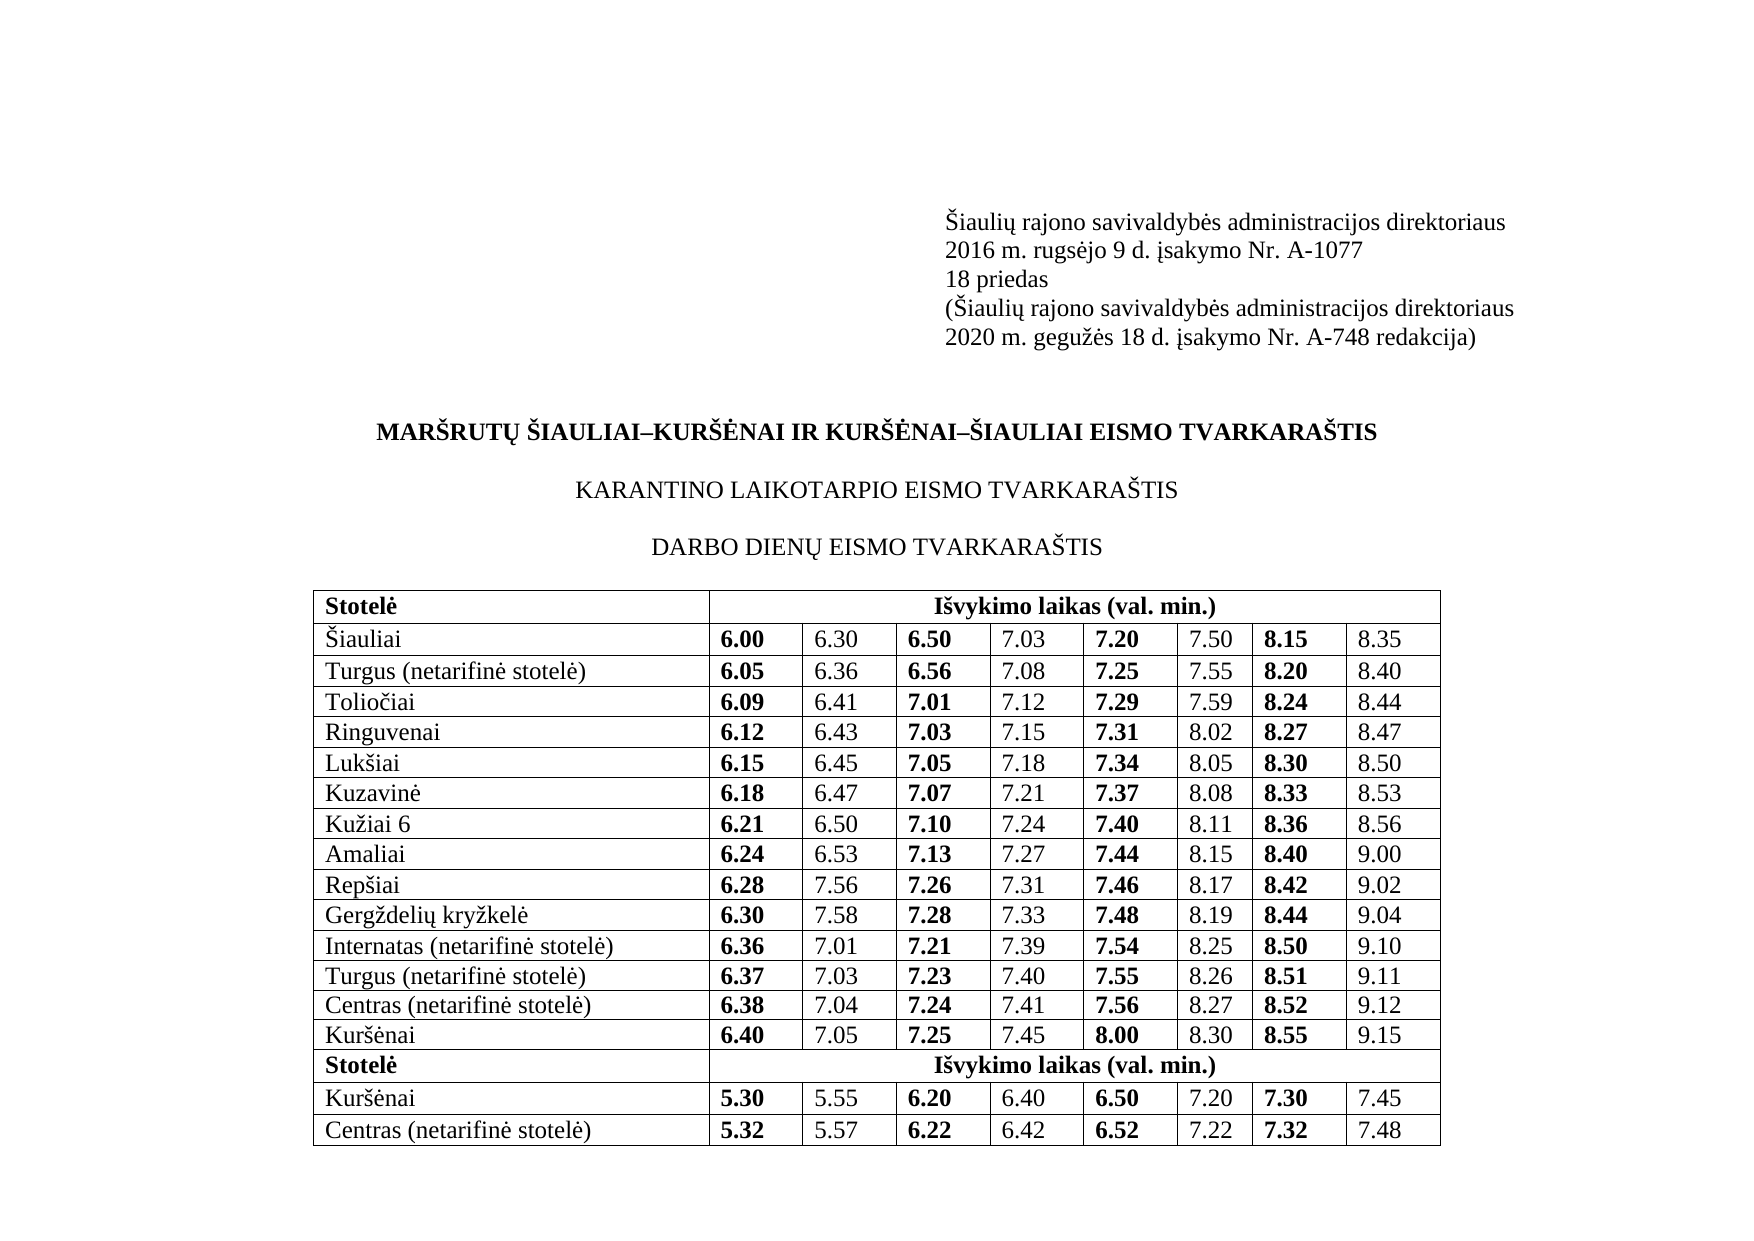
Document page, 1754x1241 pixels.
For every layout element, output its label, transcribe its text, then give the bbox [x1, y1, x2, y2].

table_cell 8.40 [1253, 839, 1346, 869]
table_cell 8.52 [1253, 991, 1346, 1019]
table_cell 9.10 [1347, 931, 1440, 960]
table_cell Kuršėnai [314, 1083, 709, 1114]
table_cell 6.18 [710, 778, 802, 808]
table_cell 7.27 [991, 839, 1083, 869]
table_cell 9.02 [1347, 870, 1440, 899]
table_cell Gergždelių kryžkelė [314, 900, 709, 930]
table_cell 8.56 [1347, 809, 1440, 838]
table_cell 8.17 [1178, 870, 1252, 899]
table_cell 7.03 [991, 624, 1083, 655]
table_cell 8.24 [1253, 687, 1346, 716]
table_cell 7.46 [1084, 870, 1177, 899]
table_cell 6.36 [710, 931, 802, 960]
table_cell 8.35 [1347, 624, 1440, 655]
table_cell 7.24 [897, 991, 990, 1019]
table_cell 8.15 [1178, 839, 1252, 869]
table_cell 6.40 [710, 1020, 802, 1049]
table_cell 6.50 [803, 809, 896, 838]
table_cell 7.15 [991, 717, 1083, 747]
table_cell 6.28 [710, 870, 802, 899]
table_cell 7.48 [1347, 1115, 1440, 1145]
table_cell 5.32 [710, 1115, 802, 1145]
table_cell 6.42 [991, 1115, 1083, 1145]
table_cell 5.55 [803, 1083, 896, 1114]
table_cell 6.38 [710, 991, 802, 1019]
table_cell 9.00 [1347, 839, 1440, 869]
table_cell Centras (netarifinė stotelė) [314, 991, 709, 1019]
table_cell Lukšiai [314, 748, 709, 777]
table_cell 7.12 [991, 687, 1083, 716]
table_cell 7.39 [991, 931, 1083, 960]
table_cell 8.20 [1253, 656, 1346, 686]
table_cell 7.31 [991, 870, 1083, 899]
table_cell 7.59 [1178, 687, 1252, 716]
table_cell 9.11 [1347, 961, 1440, 989]
table_cell 7.37 [1084, 778, 1177, 808]
table_cell 5.30 [710, 1083, 802, 1114]
table_cell 7.45 [1347, 1083, 1440, 1114]
table_cell 8.51 [1253, 961, 1346, 989]
table_cell 7.18 [991, 748, 1083, 777]
table_cell 6.53 [803, 839, 896, 869]
table_cell 7.03 [803, 961, 896, 989]
table_cell 7.01 [897, 687, 990, 716]
table_cell 6.47 [803, 778, 896, 808]
table_cell 7.13 [897, 839, 990, 869]
table_cell Šiauliai [314, 624, 709, 655]
table_cell 7.44 [1084, 839, 1177, 869]
table_cell 6.22 [897, 1115, 990, 1145]
table_cell 8.02 [1178, 717, 1252, 747]
table_cell 6.09 [710, 687, 802, 716]
table_cell 7.26 [897, 870, 990, 899]
table_header Stotelė [314, 591, 709, 623]
table_cell 8.47 [1347, 717, 1440, 747]
table_cell 7.20 [1178, 1083, 1252, 1114]
table_cell 6.43 [803, 717, 896, 747]
table_cell 8.27 [1178, 991, 1252, 1019]
table_cell 7.08 [991, 656, 1083, 686]
table_cell 7.07 [897, 778, 990, 808]
table_cell 6.05 [710, 656, 802, 686]
table_cell Repšiai [314, 870, 709, 899]
table_cell 8.55 [1253, 1020, 1346, 1049]
table_cell 7.34 [1084, 748, 1177, 777]
table_cell Turgus (netarifinė stotelė) [314, 961, 709, 989]
table_cell 7.04 [803, 991, 896, 1019]
table_cell 6.56 [897, 656, 990, 686]
table_cell 8.26 [1178, 961, 1252, 989]
table_cell 6.37 [710, 961, 802, 989]
table_cell 7.21 [991, 778, 1083, 808]
table_cell 6.30 [803, 624, 896, 655]
table_cell Kužiai 6 [314, 809, 709, 838]
text DARBO DIENŲ EISMO TVARKARAŠTIS [118, 532, 1636, 561]
table_cell Kuršėnai [314, 1020, 709, 1049]
table_cell Toliočiai [314, 687, 709, 716]
table_cell 8.44 [1253, 900, 1346, 930]
text 18 priedas [945, 264, 1636, 293]
table_cell 7.03 [897, 717, 990, 747]
table_cell 6.40 [991, 1083, 1083, 1114]
table_cell 8.36 [1253, 809, 1346, 838]
table_cell 8.44 [1347, 687, 1440, 716]
table_cell 8.15 [1253, 624, 1346, 655]
table_cell 7.31 [1084, 717, 1177, 747]
text KARANTINO LAIKOTARPIO EISMO TVARKARAŠTIS [118, 475, 1636, 504]
table_cell 7.20 [1084, 624, 1177, 655]
table_cell 6.12 [710, 717, 802, 747]
table_cell Išvykimo laikas (val. min.) [710, 1050, 1440, 1082]
table_cell 7.05 [897, 748, 990, 777]
table_cell 6.36 [803, 656, 896, 686]
table_cell 8.11 [1178, 809, 1252, 838]
table_cell 9.04 [1347, 900, 1440, 930]
table_cell 8.27 [1253, 717, 1346, 747]
table_cell 7.33 [991, 900, 1083, 930]
text 2016 m. rugsėjo 9 d. įsakymo Nr. A-1077 [945, 235, 1636, 264]
table_cell 6.45 [803, 748, 896, 777]
table_cell 7.55 [1178, 656, 1252, 686]
table_cell 6.50 [897, 624, 990, 655]
table_cell Turgus (netarifinė stotelė) [314, 656, 709, 686]
table_cell 7.41 [991, 991, 1083, 1019]
table_cell 6.21 [710, 809, 802, 838]
text (Šiaulių rajono savivaldybės administracijos direktoriaus [945, 293, 1636, 322]
table_cell 8.42 [1253, 870, 1346, 899]
table_cell 6.52 [1084, 1115, 1177, 1145]
table_cell 8.40 [1347, 656, 1440, 686]
table_cell 7.48 [1084, 900, 1177, 930]
table_cell Internatas (netarifinė stotelė) [314, 931, 709, 960]
table_cell 9.15 [1347, 1020, 1440, 1049]
table_cell 6.00 [710, 624, 802, 655]
table_cell 8.25 [1178, 931, 1252, 960]
table_cell 7.21 [897, 931, 990, 960]
table_cell 7.56 [803, 870, 896, 899]
text MARŠRUTŲ ŠIAULIAI–KURŠĖNAI IR KURŠĖNAI–ŠIAULIAI EISMO TVARKARAŠTIS [118, 417, 1636, 446]
table_cell 8.19 [1178, 900, 1252, 930]
table_cell 8.50 [1347, 748, 1440, 777]
table_cell 6.24 [710, 839, 802, 869]
text Šiaulių rajono savivaldybės administracijos direktoriaus [945, 207, 1636, 235]
table_cell Amaliai [314, 839, 709, 869]
table_cell 7.10 [897, 809, 990, 838]
table_cell 7.28 [897, 900, 990, 930]
table_header Išvykimo laikas (val. min.) [710, 591, 1440, 623]
table_cell 7.05 [803, 1020, 896, 1049]
table_cell 7.23 [897, 961, 990, 989]
table_cell 7.40 [991, 961, 1083, 989]
table_cell 7.01 [803, 931, 896, 960]
table_cell 7.25 [1084, 656, 1177, 686]
table_cell Kuzavinė [314, 778, 709, 808]
table_cell 9.12 [1347, 991, 1440, 1019]
table_cell 8.30 [1178, 1020, 1252, 1049]
table_cell 5.57 [803, 1115, 896, 1145]
table_cell Stotelė [314, 1050, 709, 1082]
table_cell Ringuvenai [314, 717, 709, 747]
table_cell 7.56 [1084, 991, 1177, 1019]
table_cell 7.25 [897, 1020, 990, 1049]
table_cell 8.08 [1178, 778, 1252, 808]
table_cell 7.24 [991, 809, 1083, 838]
table_cell 7.22 [1178, 1115, 1252, 1145]
table_cell 7.29 [1084, 687, 1177, 716]
table_cell 6.15 [710, 748, 802, 777]
table_cell 8.53 [1347, 778, 1440, 808]
table_cell 7.50 [1178, 624, 1252, 655]
table_cell 6.41 [803, 687, 896, 716]
table_cell 7.54 [1084, 931, 1177, 960]
table_cell 8.05 [1178, 748, 1252, 777]
text 2020 m. gegužės 18 d. įsakymo Nr. A-748 redakcija) [945, 322, 1636, 350]
table_cell 7.30 [1253, 1083, 1346, 1114]
table_cell 7.32 [1253, 1115, 1346, 1145]
table_cell 8.30 [1253, 748, 1346, 777]
table_cell 6.20 [897, 1083, 990, 1114]
table_cell 7.58 [803, 900, 896, 930]
table_cell 7.55 [1084, 961, 1177, 989]
table_cell 8.00 [1084, 1020, 1177, 1049]
table_cell 6.30 [710, 900, 802, 930]
table_cell 8.50 [1253, 931, 1346, 960]
table_cell 7.45 [991, 1020, 1083, 1049]
table_cell 7.40 [1084, 809, 1177, 838]
table_cell Centras (netarifinė stotelė) [314, 1115, 709, 1145]
table_cell 8.33 [1253, 778, 1346, 808]
table_cell 6.50 [1084, 1083, 1177, 1114]
